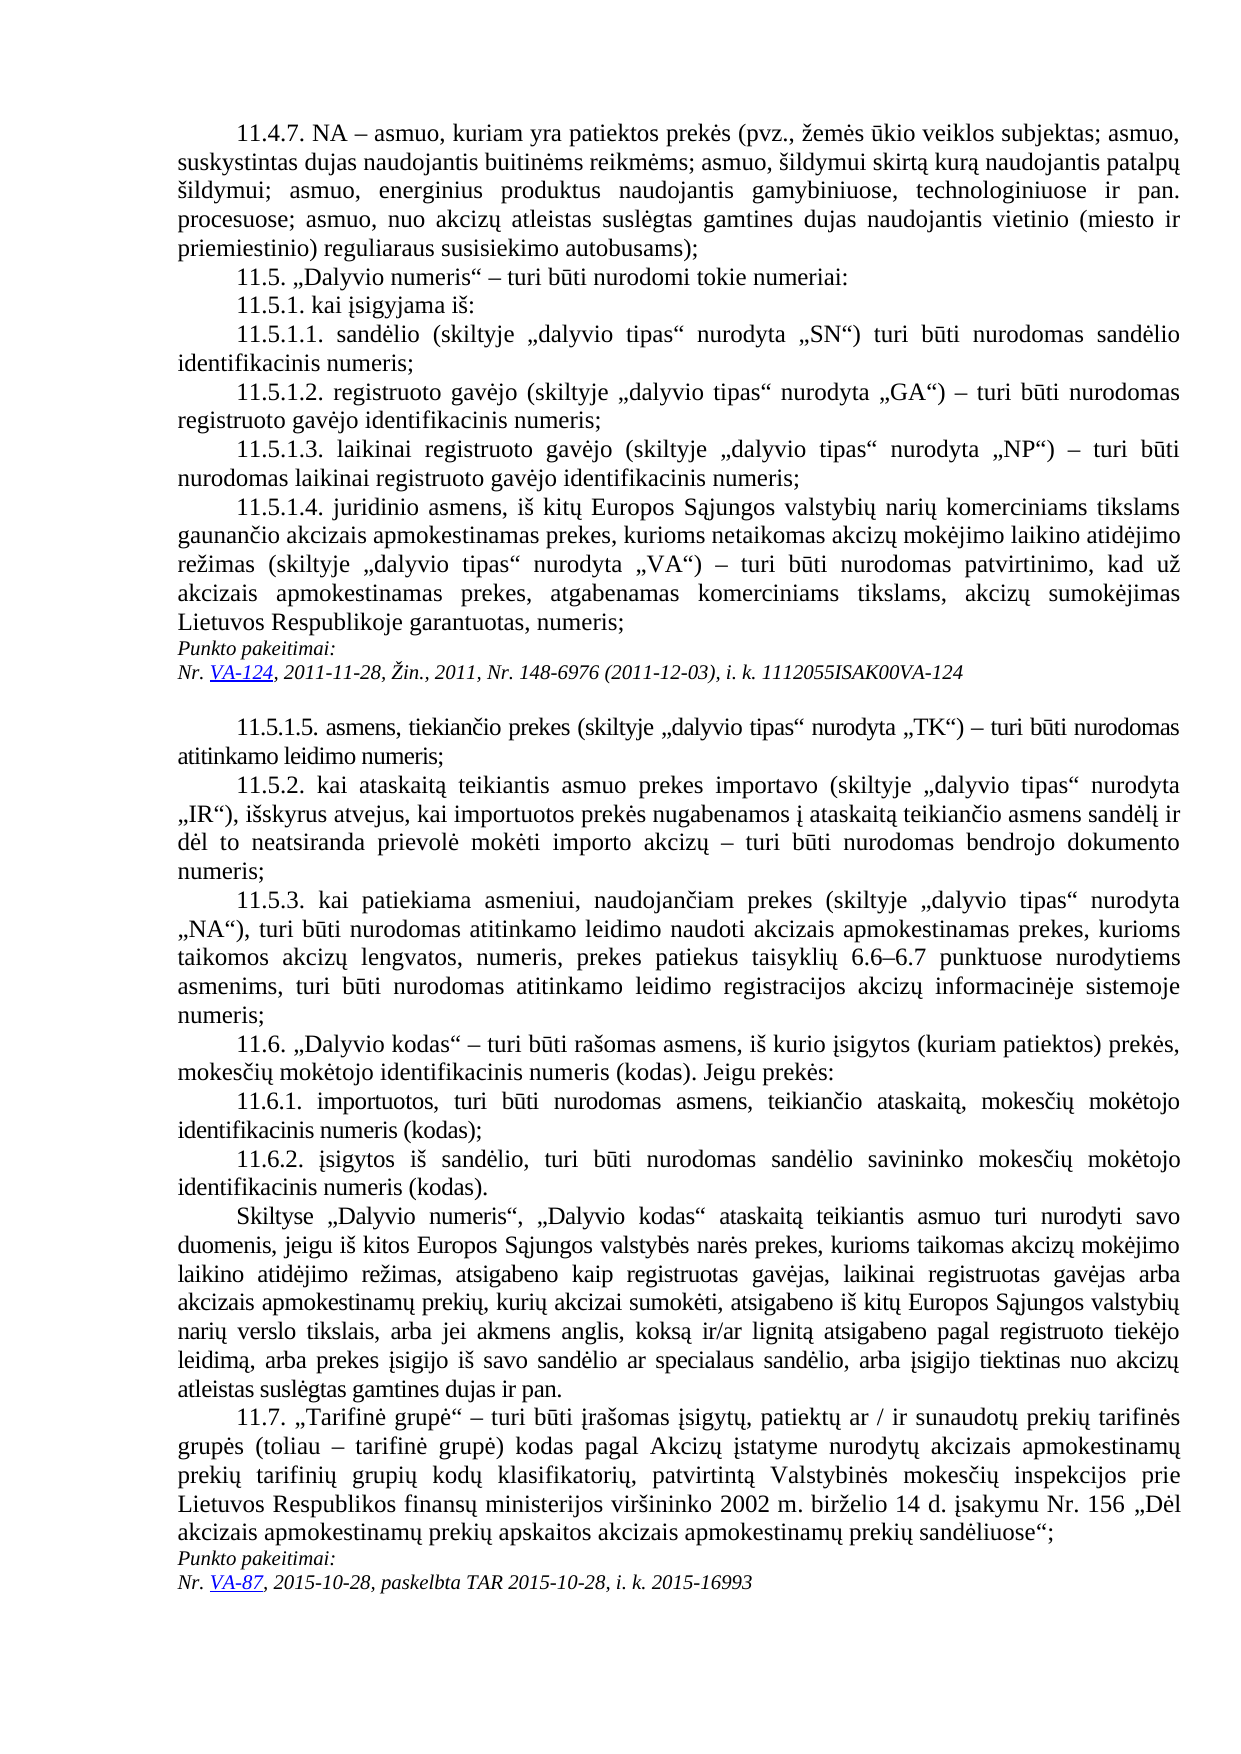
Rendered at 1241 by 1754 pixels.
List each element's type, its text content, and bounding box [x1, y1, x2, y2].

text Skiltyse „Dalyvio numeris“, „Dalyvio kodas“ ataskaitą teikiantis asmuo turi nurodyti savo duomenis, jeigu iš kitos Europos Sąjungos valstybės narės prekes, kurioms taikomas akcizų mokėjimo laikino atidėjimo režimas, atsigabeno kaip registruotas gavėjas, laikinai registruotas gavėjas arba akcizais apmokestinamų prekių, kurių akcizai sumokėti, atsigabeno iš kitų Europos Sąjungos valstybių narių verslo tikslais, arba jei akmens anglis, koksą ir/ar lignitą atsigabeno pagal registruoto tiekėjo leidimą, arba prekes įsigijo iš savo sandėlio ar specialaus sandėlio, arba įsigijo tiektinas nuo akcizų atleistas suslėgtas gamtines dujas ir pan. [177, 1201, 1181, 1402]
text 11.5.1. kai įsigyjama iš: [177, 291, 1181, 319]
text Punkto pakeitimai: [177, 636, 1181, 660]
text 11.5.3. kai patiekiama asmeniui, naudojančiam prekes (skiltyje „dalyvio tipas“ nurodyta „NA“), turi būti nurodomas atitinkamo leidimo naudoti akcizais apmokestinamas prekes, kurioms taikomos akcizų lengvatos, numeris, prekes patiekus taisyklių 6.6–6.7 punktuose nurodytiems asmenims, turi būti nurodomas atitinkamo leidimo registracijos akcizų informacinėje sistemoje numeris; [177, 885, 1181, 1029]
text 11.6.2. įsigytos iš sandėlio, turi būti nurodomas sandėlio savininko mokesčių mokėtojo identifikacinis numeris (kodas). [177, 1144, 1181, 1201]
text 11.5.1.3. laikinai registruoto gavėjo (skiltyje „dalyvio tipas“ nurodyta „NP“) – turi būti nurodomas laikinai registruoto gavėjo identifikacinis numeris; [177, 434, 1181, 492]
text 11.6.1. importuotos, turi būti nurodomas asmens, teikiančio ataskaitą, mokesčių mokėtojo identifikacinis numeris (kodas); [177, 1086, 1181, 1144]
text 11.5.1.4. juridinio asmens, iš kitų Europos Sąjungos valstybių narių komerciniams tikslams gaunančio akcizais apmokestinamas prekes, kurioms netaikomas akcizų mokėjimo laikino atidėjimo režimas (skiltyje „dalyvio tipas“ nurodyta „VA“) – turi būti nurodomas patvirtinimo, kad už akcizais apmokestinamas prekes, atgabenamas komerciniams tikslams, akcizų sumokėjimas Lietuvos Respublikoje garantuotas, numeris; [177, 492, 1181, 636]
text 11.5.1.1. sandėlio (skiltyje „dalyvio tipas“ nurodyta „SN“) turi būti nurodomas sandėlio identifikacinis numeris; [177, 319, 1181, 377]
text Nr. VA-87, 2015-10-28, paskelbta TAR 2015-10-28, i. k. 2015-16993 [177, 1570, 1181, 1594]
text 11.5. „Dalyvio numeris“ – turi būti nurodomi tokie numeriai: [177, 262, 1181, 291]
text 11.4.7. NA – asmuo, kuriam yra patiektos prekės (pvz., žemės ūkio veiklos subjektas; asmuo, suskystintas dujas naudojantis buitinėms reikmėms; asmuo, šildymui skirtą kurą naudojantis patalpų šildymui; asmuo, energinius produktus naudojantis gamybiniuose, technologiniuose ir pan. procesuose; asmuo, nuo akcizų atleistas suslėgtas gamtines dujas naudojantis vietinio (miesto ir priemiestinio) reguliaraus susisiekimo autobusams); [177, 118, 1181, 262]
text 11.5.1.2. registruoto gavėjo (skiltyje „dalyvio tipas“ nurodyta „GA“) – turi būti nurodomas registruoto gavėjo identifikacinis numeris; [177, 377, 1181, 434]
text Punkto pakeitimai: [177, 1546, 1181, 1570]
text Nr. VA-124, 2011-11-28, Žin., 2011, Nr. 148-6976 (2011-12-03), i. k. 1112055ISAK00VA-124 [177, 660, 1181, 684]
text 11.5.2. kai ataskaitą teikiantis asmuo prekes importavo (skiltyje „dalyvio tipas“ nurodyta „IR“), išskyrus atvejus, kai importuotos prekės nugabenamos į ataskaitą teikiančio asmens sandėlį ir dėl to neatsiranda prievolė mokėti importo akcizų – turi būti nurodomas bendrojo dokumento numeris; [177, 770, 1181, 885]
text 11.5.1.5. asmens, tiekiančio prekes (skiltyje „dalyvio tipas“ nurodyta „TK“) – turi būti nurodomas atitinkamo leidimo numeris; [177, 712, 1181, 770]
text 11.7. „Tarifinė grupė“ – turi būti įrašomas įsigytų, patiektų ar / ir sunaudotų prekių tarifinės grupės (toliau – tarifinė grupė) kodas pagal Akcizų įstatyme nurodytų akcizais apmokestinamų prekių tarifinių grupių kodų klasifikatorių, patvirtintą Valstybinės mokesčių inspekcijos prie Lietuvos Respublikos finansų ministerijos viršininko 2002 m. birželio 14 d. įsakymu Nr. 156 „Dėl akcizais apmokestinamų prekių apskaitos akcizais apmokestinamų prekių sandėliuose“; [177, 1402, 1181, 1546]
text 11.6. „Dalyvio kodas“ – turi būti rašomas asmens, iš kurio įsigytos (kuriam patiektos) prekės, mokesčių mokėtojo identifikacinis numeris (kodas). Jeigu prekės: [177, 1029, 1181, 1086]
